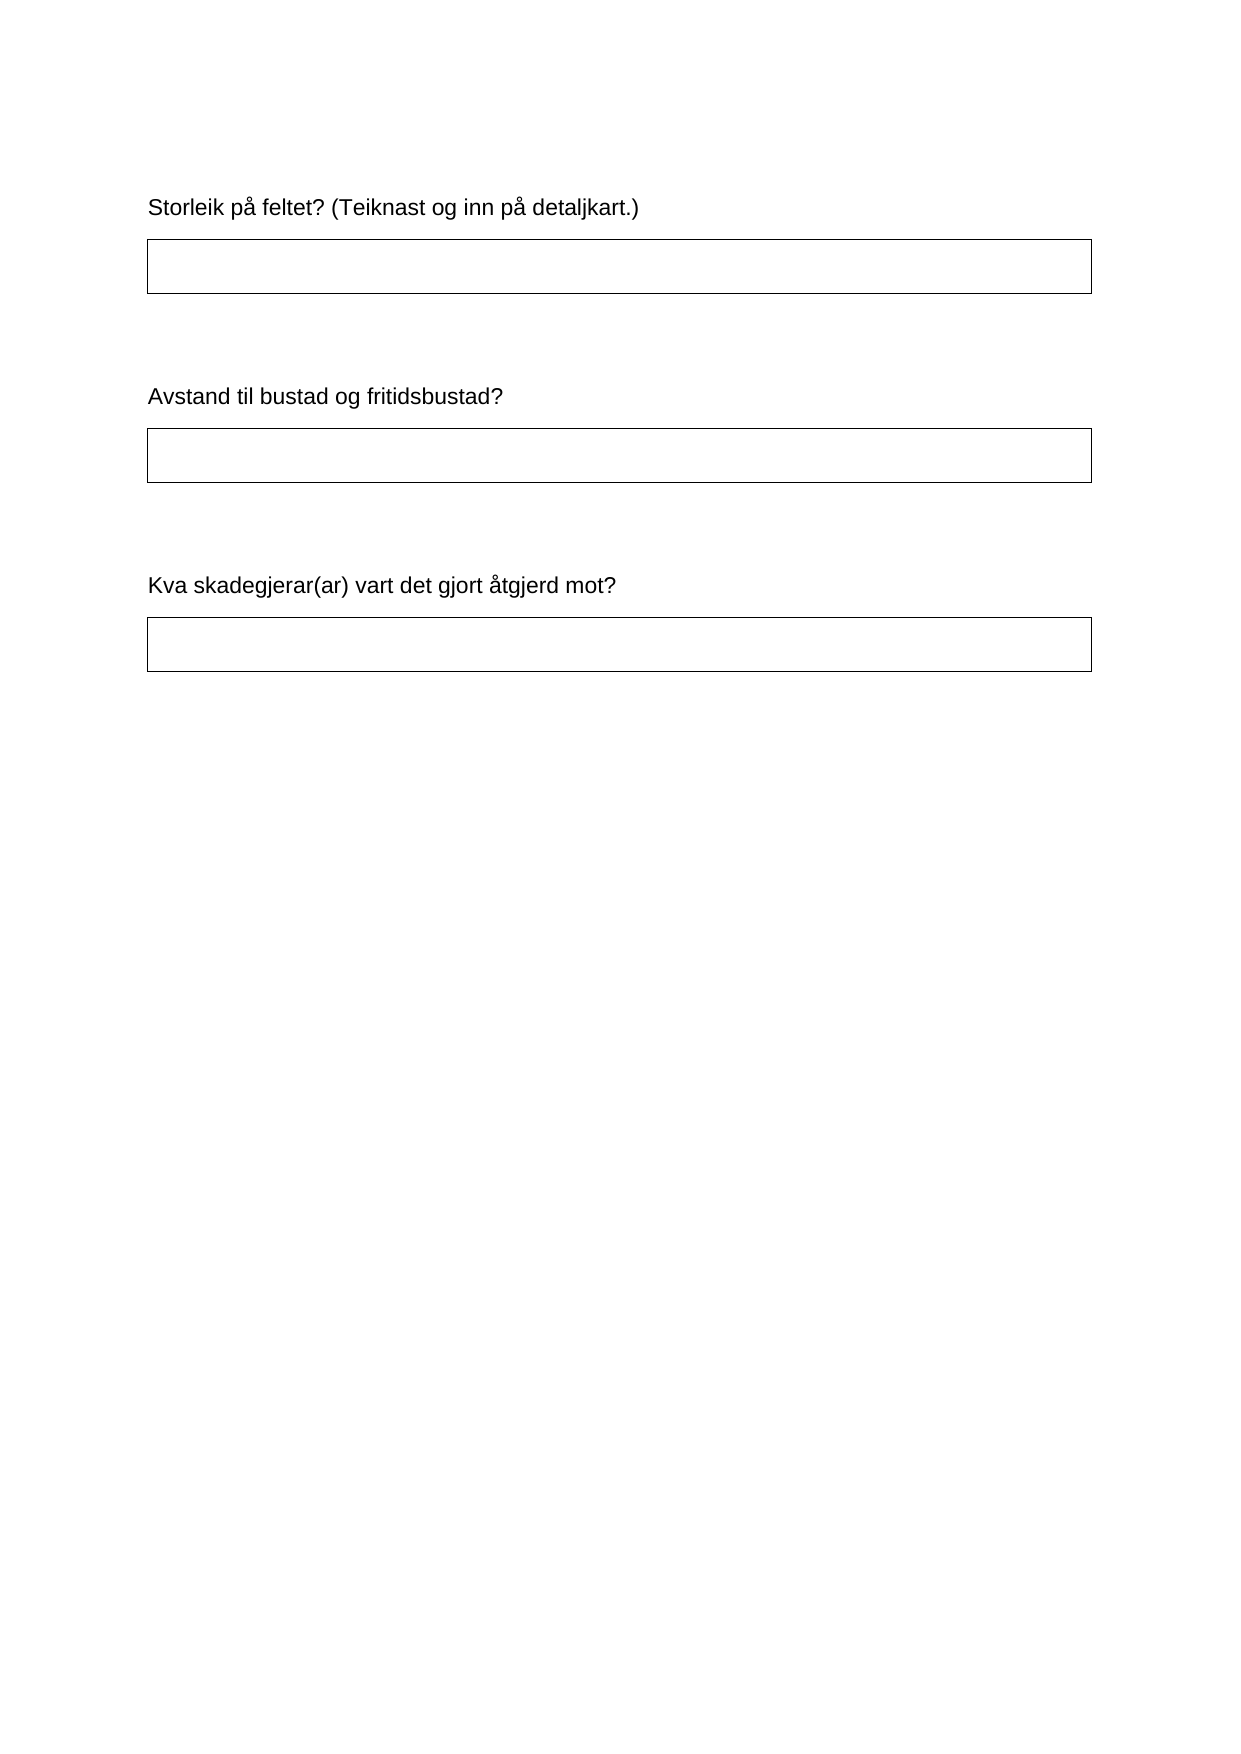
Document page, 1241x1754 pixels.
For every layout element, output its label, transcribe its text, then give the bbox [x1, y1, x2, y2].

text Kva skadegjerar(ar) vart det gjort åtgjerd mot? [148, 572, 1093, 599]
table_header [148, 240, 1091, 293]
table_header [148, 429, 1091, 482]
text Storleik på feltet? (Teiknast og inn på detaljkart.) [148, 194, 1093, 221]
text Avstand til bustad og fritidsbustad? [148, 383, 1093, 410]
table_header [148, 618, 1091, 671]
